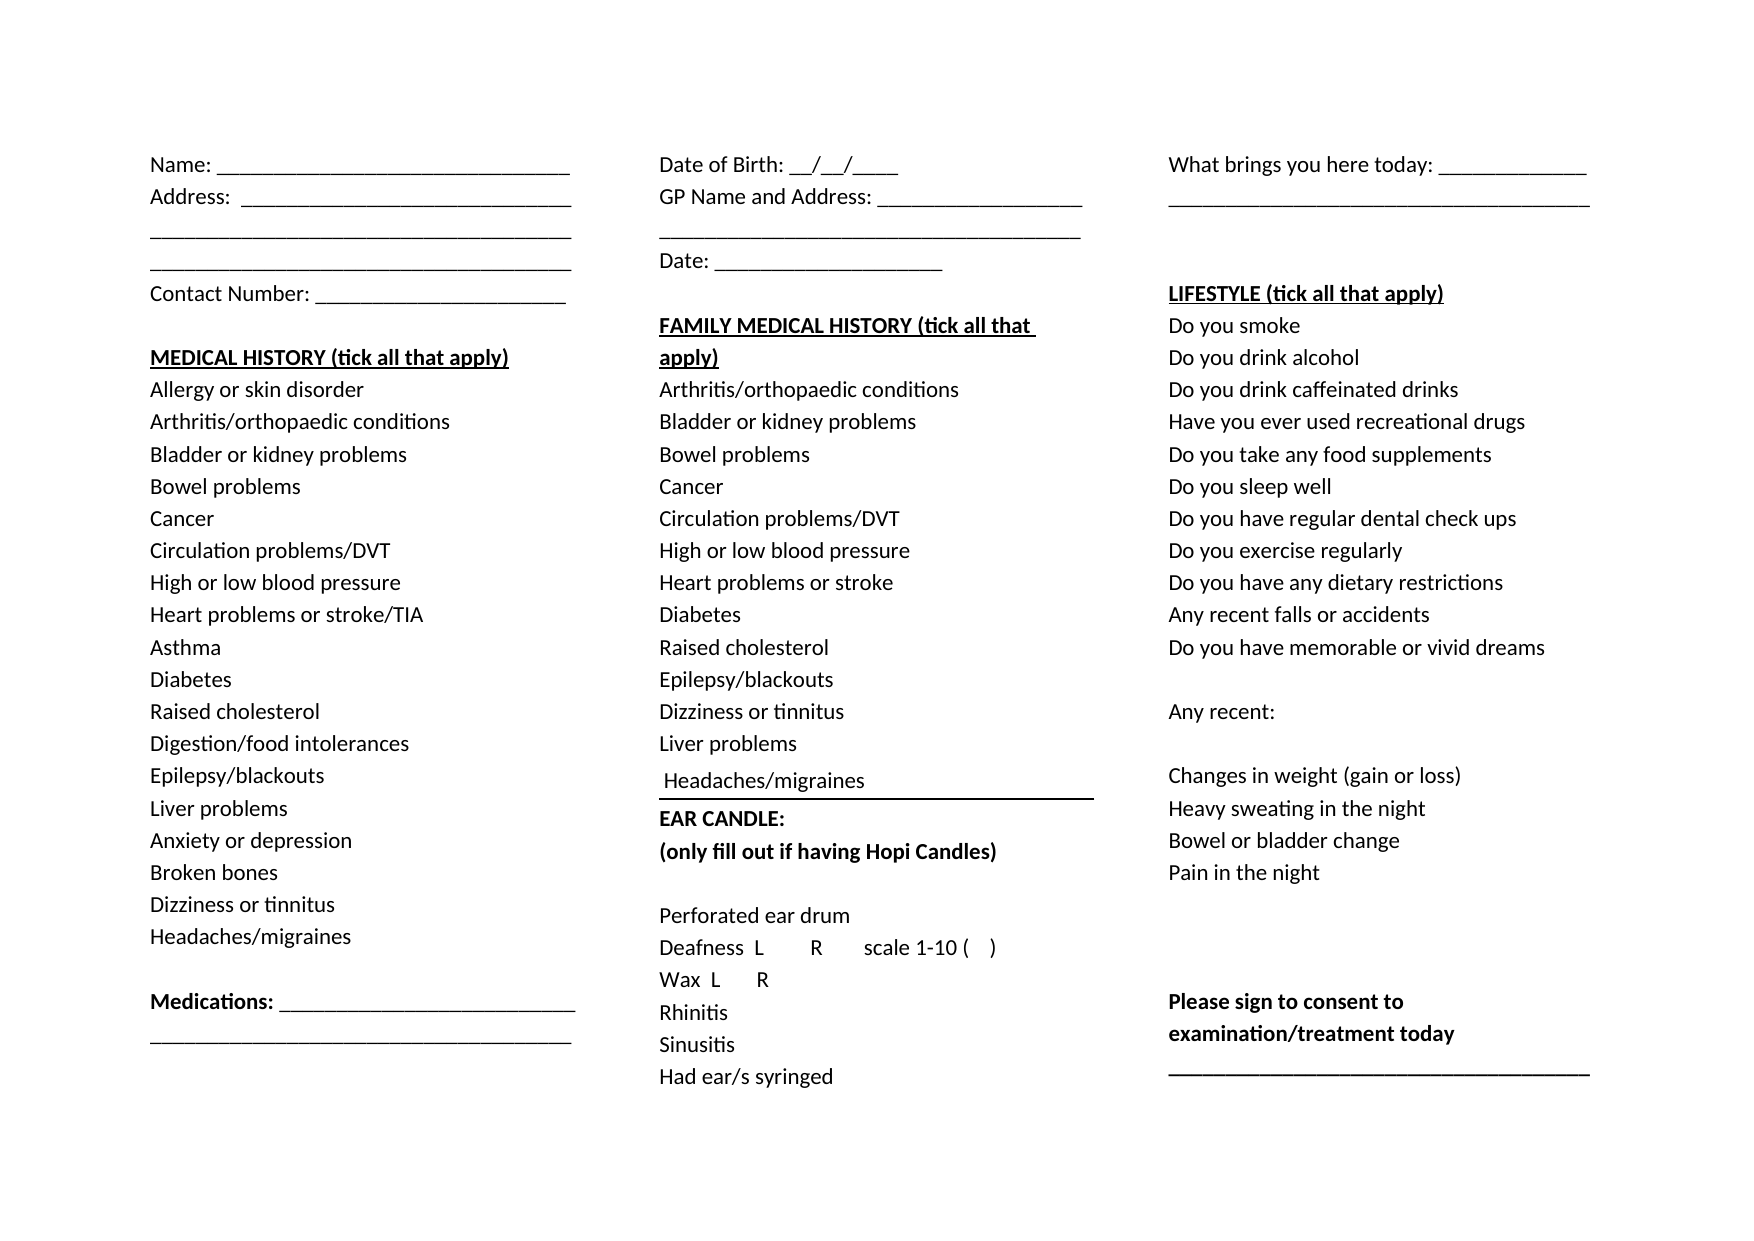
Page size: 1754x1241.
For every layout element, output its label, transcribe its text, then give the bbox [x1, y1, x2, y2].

text High or low blood pressure [659, 536, 1094, 564]
text Date: ____________________ [659, 247, 1094, 274]
text Raised cholesterol [659, 633, 1094, 661]
text Bowel problems [659, 440, 1094, 468]
text Liver problems [659, 729, 1094, 757]
text Bladder or kidney problems [150, 440, 585, 468]
text Changes in weight (gain or loss) [1168, 762, 1604, 789]
text Address: _____________________________ _____________________________________ [150, 182, 585, 242]
text Broken bones [150, 858, 585, 886]
text Medications: __________________________ [150, 987, 585, 1015]
text Circulation problems/DVT [150, 536, 585, 564]
text Dizziness or tinnitus [150, 890, 585, 918]
text Raised cholesterol [150, 697, 585, 725]
text Diabetes [150, 665, 585, 693]
text Do you have regular dental check ups [1168, 504, 1604, 532]
text MEDICAL HISTORY (tick all that apply) [150, 343, 585, 371]
text Liver problems [150, 794, 585, 822]
text Name: _______________________________ [150, 150, 585, 178]
text What brings you here today: _____________ _____________________________________ [1168, 150, 1604, 210]
text Epilepsy/blackouts [150, 762, 585, 789]
text Rhinitis [659, 998, 1094, 1026]
text Bowel problems [150, 472, 585, 500]
text (only fill out if having Hopi Candles) [659, 837, 1094, 865]
text EAR CANDLE: [659, 804, 1094, 833]
text Cancer [659, 472, 1094, 500]
text Do you drink alcohol [1168, 343, 1604, 371]
text Wax L R [659, 966, 1094, 993]
text Epilepsy/blackouts [659, 665, 1094, 693]
text Do you sleep well [1168, 472, 1604, 500]
text Do you smoke [1168, 311, 1604, 339]
text Allergy or skin disorder [150, 375, 585, 403]
text Have you ever used recreational drugs [1168, 407, 1604, 436]
text Arthritis/orthopaedic conditions [150, 407, 585, 436]
text Any recent falls or accidents [1168, 601, 1604, 629]
text Headaches/migraines [659, 762, 1094, 798]
text _____________________________________ [1168, 1051, 1604, 1079]
text Diabetes [659, 601, 1094, 629]
text High or low blood pressure [150, 568, 585, 596]
text Arthritis/orthopaedic conditions [659, 375, 1094, 403]
text Do you drink caffeinated drinks [1168, 375, 1604, 403]
text Perforated ear drum [659, 901, 1094, 929]
text Headaches/migraines [150, 922, 585, 951]
text Digestion/food intolerances [150, 729, 585, 757]
text Asthma [150, 633, 585, 661]
text Heart problems or stroke [659, 568, 1094, 596]
text Bladder or kidney problems [659, 407, 1094, 436]
text Do you have memorable or vivid dreams [1168, 633, 1604, 661]
text _____________________________________ [150, 1019, 585, 1047]
text Heart problems or stroke/TIA [150, 601, 585, 629]
text Any recent: [1168, 697, 1604, 725]
text Anxiety or depression [150, 826, 585, 854]
text LIFESTYLE (tick all that apply) [1168, 279, 1604, 307]
text _____________________________________ [150, 247, 585, 274]
text GP Name and Address: __________________ _____________________________________ [659, 182, 1094, 242]
text Dizziness or tinnitus [659, 697, 1094, 725]
text Pain in the night [1168, 858, 1604, 886]
text Deafness L R scale 1-10 ( ) [659, 933, 1094, 961]
text Please sign to consent to examination/treatment today [1168, 987, 1604, 1047]
text Do you have any dietary restrictions [1168, 568, 1604, 596]
text Date of Birth: __/__/____ [659, 150, 1094, 178]
text Do you take any food supplements [1168, 440, 1604, 468]
text Sinusitis [659, 1030, 1094, 1058]
text FAMILY MEDICAL HISTORY (tick all that apply) [659, 311, 1094, 371]
text Circulation problems/DVT [659, 504, 1094, 532]
text Had ear/s syringed [659, 1062, 1094, 1090]
text Contact Number: ______________________ [150, 279, 585, 307]
text Heavy sweating in the night [1168, 794, 1604, 822]
text Cancer [150, 504, 585, 532]
text Do you exercise regularly [1168, 536, 1604, 564]
text Bowel or bladder change [1168, 826, 1604, 854]
